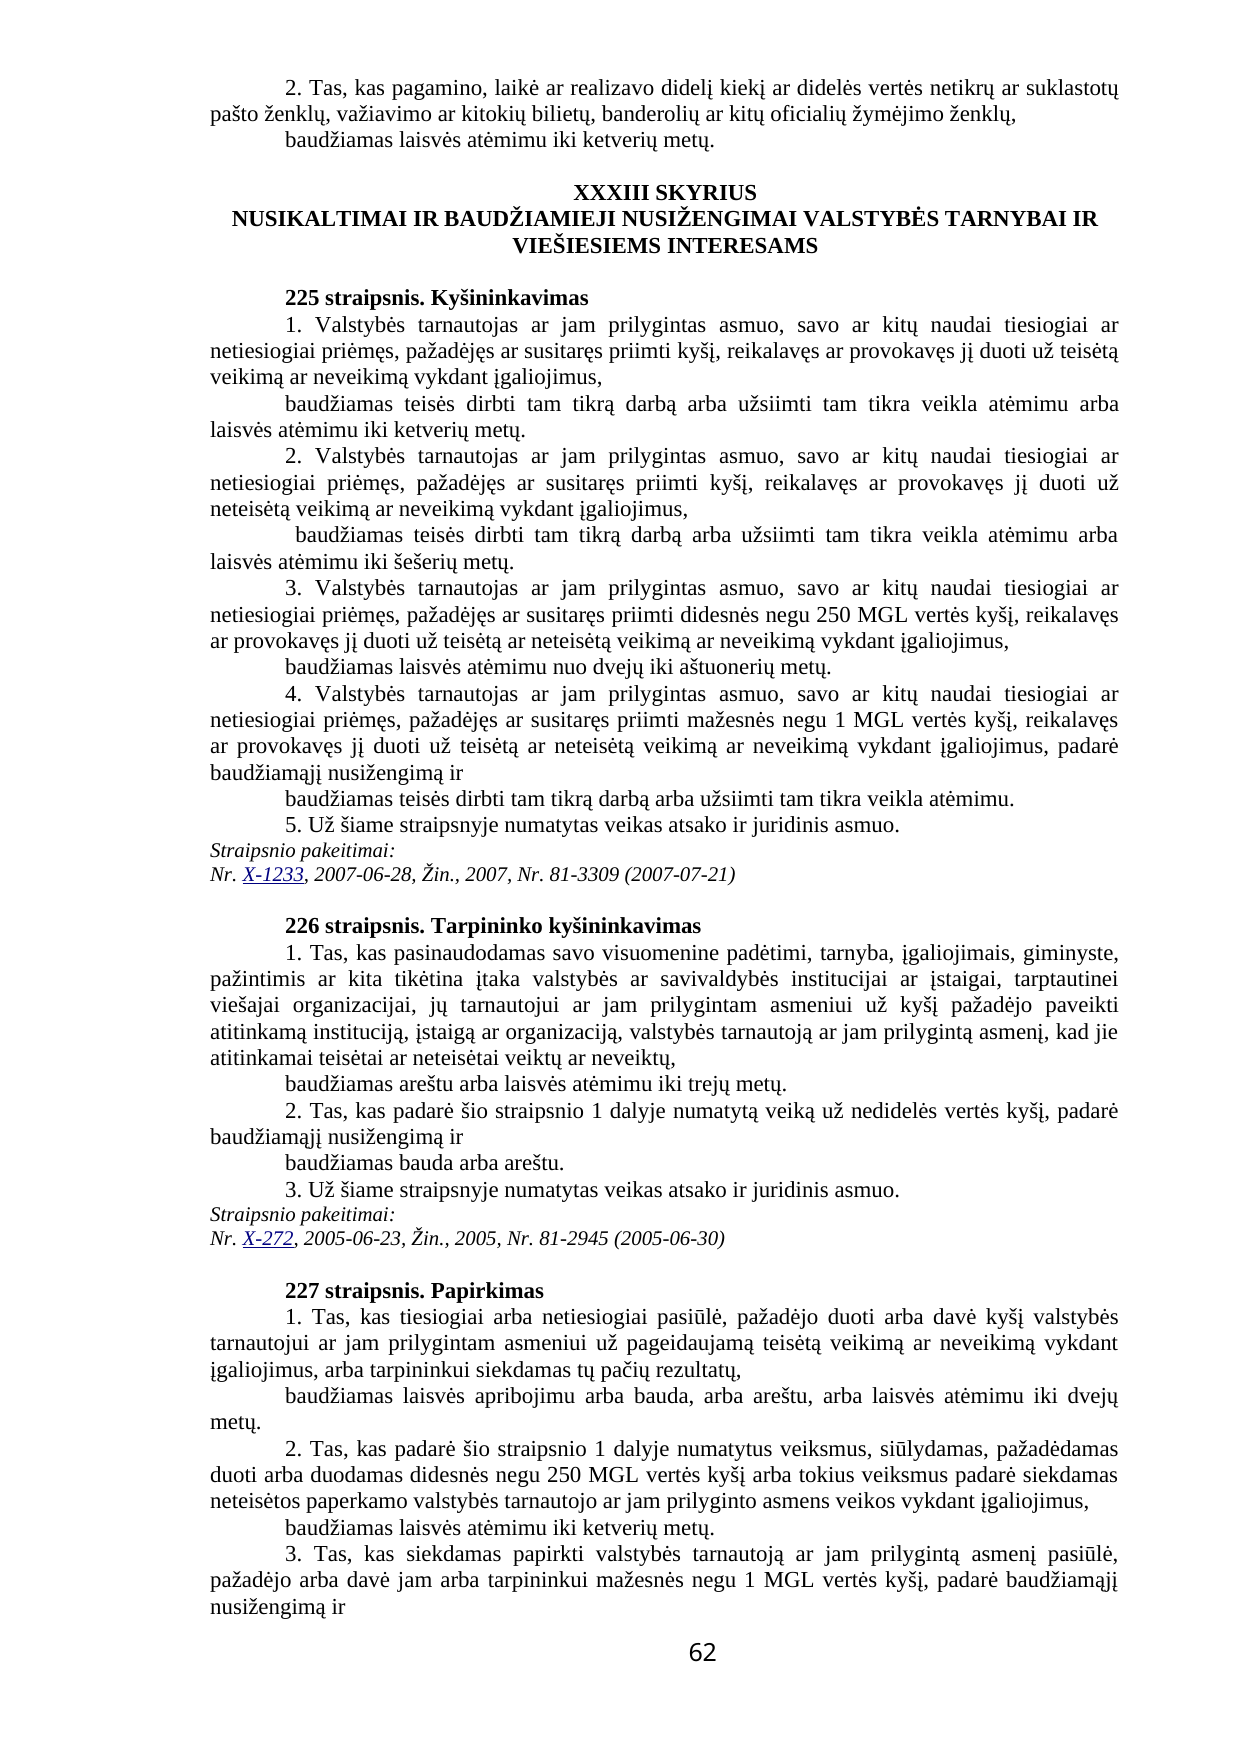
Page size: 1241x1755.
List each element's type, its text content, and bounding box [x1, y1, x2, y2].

text 2. Valstybės tarnautojas ar jam prilygintas asmuo, savo ar kitų naudai tiesiogiai ar netiesiogiai priėmęs, pažadėjęs ar susitaręs priimti kyšį, reikalavęs ar provokavęs jį duoti už neteisėtą veikimą ar neveikimą vykdant įgaliojimus, [210, 442, 1120, 522]
text 2. Tas, kas padarė šio straipsnio 1 dalyje numatytą veiką už nedidelės vertės kyšį, padarė baudžiamąjį nusižengimą ir [210, 1097, 1120, 1149]
text baudžiamas areštu arba laisvės atėmimu iki trejų metų. [210, 1070, 1120, 1097]
text Straipsnio pakeitimai: [210, 838, 1120, 862]
text Nr. X-272, 2005-06-23, Žin., 2005, Nr. 81-2945 (2005-06-30) [210, 1226, 1120, 1250]
text 227 straipsnis. Papirkimas [210, 1277, 1120, 1303]
text baudžiamas laisvės atėmimu nuo dvejų iki aštuonerių metų. [210, 653, 1120, 680]
text 3. Už šiame straipsnyje numatytas veikas atsako ir juridinis asmuo. [210, 1176, 1120, 1202]
text 2. Tas, kas pagamino, laikė ar realizavo didelį kiekį ar didelės vertės netikrų ar suklastotų pašto ženklų, važiavimo ar kitokių bilietų, banderolių ar kitų oficialių žymėjimo ženklų, [210, 73, 1120, 126]
text XXXIII SKYRIUS [210, 179, 1120, 205]
text NUSIKALTIMAI IR BAUDŽIAMIEJI NUSIŽENGIMAI VALSTYBĖS TARNYBAI IR VIEŠIESIEMS INTERESAMS [210, 205, 1120, 258]
text 1. Tas, kas tiesiogiai arba netiesiogiai pasiūlė, pažadėjo duoti arba davė kyšį valstybės tarnautojui ar jam prilygintam asmeniui už pageidaujamą teisėtą veikimą ar neveikimą vykdant įgaliojimus, arba tarpininkui siekdamas tų pačių rezultatų, [210, 1303, 1120, 1382]
text baudžiamas laisvės atėmimu iki ketverių metų. [210, 126, 1120, 153]
text 1. Tas, kas pasinaudodamas savo visuomenine padėtimi, tarnyba, įgaliojimais, giminyste, pažintimis ar kita tikėtina įtaka valstybės ar savivaldybės institucijai ar įstaigai, tarptautinei viešajai organizacijai, jų tarnautojui ar jam prilygintam asmeniui už kyšį pažadėjo paveikti atitinkamą instituciją, įstaigą ar organizaciją, valstybės tarnautoją ar jam prilygintą asmenį, kad jie atitinkamai teisėtai ar neteisėtai veiktų ar neveiktų, [210, 939, 1120, 1070]
text baudžiamas laisvės atėmimu iki ketverių metų. [210, 1514, 1120, 1540]
text 225 straipsnis. Kyšininkavimas [210, 284, 1120, 311]
text baudžiamas laisvės apribojimu arba bauda, arba areštu, arba laisvės atėmimu iki dvejų metų. [210, 1382, 1120, 1435]
text baudžiamas bauda arba areštu. [210, 1149, 1120, 1176]
text 3. Valstybės tarnautojas ar jam prilygintas asmuo, savo ar kitų naudai tiesiogiai ar netiesiogiai priėmęs, pažadėjęs ar susitaręs priimti didesnės negu 250 MGL vertės kyšį, reikalavęs ar provokavęs jį duoti už teisėtą ar neteisėtą veikimą ar neveikimą vykdant įgaliojimus, [210, 574, 1120, 653]
text 1. Valstybės tarnautojas ar jam prilygintas asmuo, savo ar kitų naudai tiesiogiai ar netiesiogiai priėmęs, pažadėjęs ar susitaręs priimti kyšį, reikalavęs ar provokavęs jį duoti už teisėtą veikimą ar neveikimą vykdant įgaliojimus, [210, 311, 1120, 390]
text 3. Tas, kas siekdamas papirkti valstybės tarnautoją ar jam prilygintą asmenį pasiūlė, pažadėjo arba davė jam arba tarpininkui mažesnės negu 1 MGL vertės kyšį, padarė baudžiamąjį nusižengimą ir [210, 1540, 1120, 1619]
text 5. Už šiame straipsnyje numatytas veikas atsako ir juridinis asmuo. [210, 811, 1120, 838]
text baudžiamas teisės dirbti tam tikrą darbą arba užsiimti tam tikra veikla atėmimu arba laisvės atėmimu iki šešerių metų. [210, 522, 1120, 574]
text 226 straipsnis. Tarpininko kyšininkavimas [210, 912, 1120, 939]
text Nr. X-1233, 2007-06-28, Žin., 2007, Nr. 81-3309 (2007-07-21) [210, 862, 1120, 886]
text baudžiamas teisės dirbti tam tikrą darbą arba užsiimti tam tikra veikla atėmimu arba laisvės atėmimu iki ketverių metų. [210, 390, 1120, 442]
text 2. Tas, kas padarė šio straipsnio 1 dalyje numatytus veiksmus, siūlydamas, pažadėdamas duoti arba duodamas didesnės negu 250 MGL vertės kyšį arba tokius veiksmus padarė siekdamas neteisėtos paperkamo valstybės tarnautojo ar jam prilyginto asmens veikos vykdant įgaliojimus, [210, 1435, 1120, 1514]
text 4. Valstybės tarnautojas ar jam prilygintas asmuo, savo ar kitų naudai tiesiogiai ar netiesiogiai priėmęs, pažadėjęs ar susitaręs priimti mažesnės negu 1 MGL vertės kyšį, reikalavęs ar provokavęs jį duoti už teisėtą ar neteisėtą veikimą ar neveikimą vykdant įgaliojimus, padarė baudžiamąjį nusižengimą ir [210, 680, 1120, 785]
text baudžiamas teisės dirbti tam tikrą darbą arba užsiimti tam tikra veikla atėmimu. [210, 785, 1120, 811]
text Straipsnio pakeitimai: [210, 1202, 1120, 1226]
